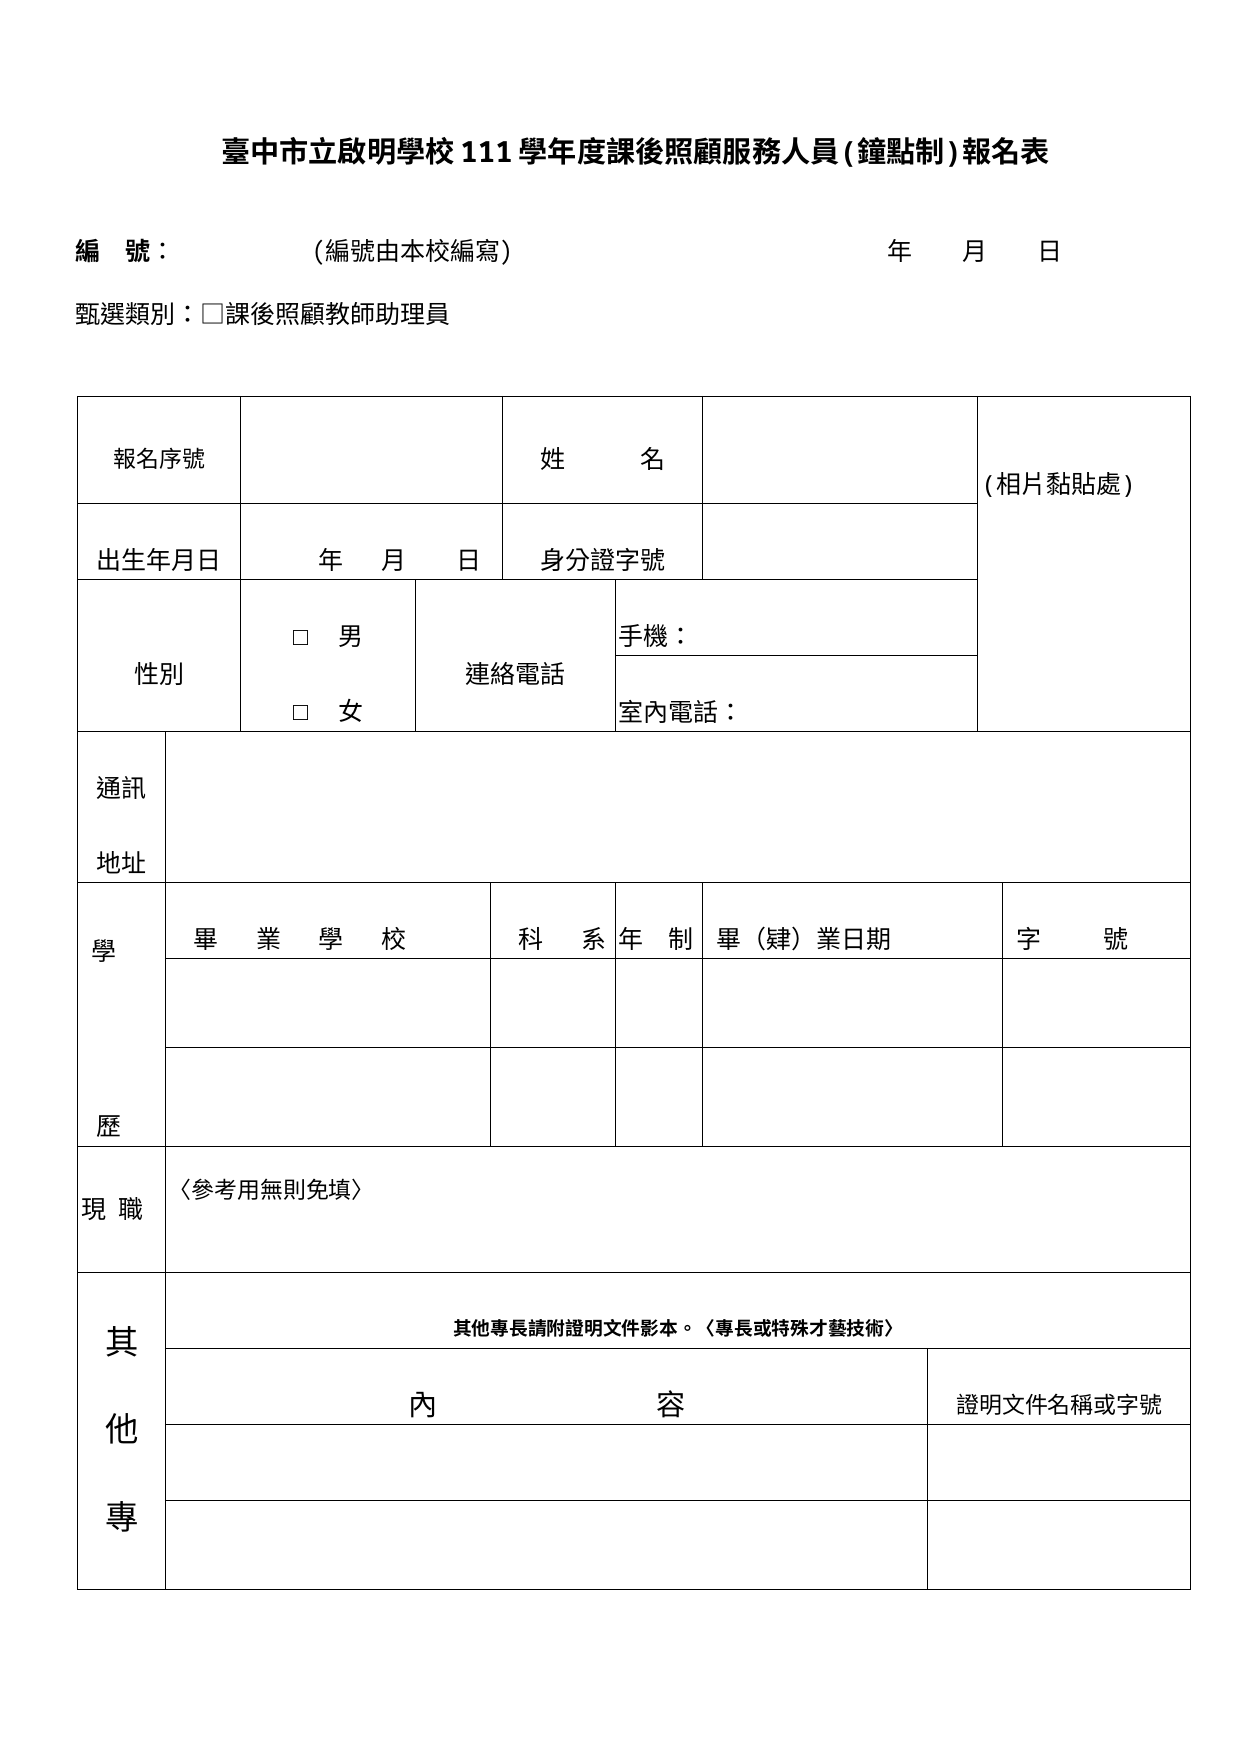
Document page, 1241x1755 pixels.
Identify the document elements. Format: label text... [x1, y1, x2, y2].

table_cell [616, 959, 702, 1047]
table_cell 連絡電話 [416, 580, 615, 731]
table_cell □ 男 □ 女 [241, 580, 415, 731]
table_cell 證明文件名稱或字號 [928, 1349, 1190, 1424]
table_cell 現 職 [78, 1147, 165, 1272]
table_header (相片黏貼處) [978, 397, 1190, 731]
table_cell [166, 732, 1190, 882]
text 編 號： (編號由本校編寫) 年 月 日 [75, 208, 1165, 271]
table_cell 〈參考用無則免填〉 [166, 1147, 1190, 1272]
text 臺中市立啟明學校111學年度課後照顧服務人員(鐘點制)報名表 [75, 108, 1195, 171]
table_cell [166, 959, 490, 1047]
table_cell [928, 1501, 1190, 1588]
table_cell [166, 1425, 927, 1500]
text 甄選類別：□課後照顧教師助理員 [75, 271, 1165, 333]
table_cell [1003, 1048, 1190, 1146]
table_cell 內 容 [166, 1349, 927, 1424]
table_cell 科 系 [491, 883, 615, 958]
table_cell [491, 959, 615, 1047]
table_cell 身分證字號 [503, 504, 702, 579]
table_cell 年 制 [616, 883, 702, 958]
table_cell [1003, 959, 1190, 1047]
table_cell [703, 504, 977, 579]
table_header 姓 名 [503, 397, 702, 503]
table_header 報名序號 [78, 397, 240, 503]
table_cell 畢（肄）業日期 [703, 883, 1002, 958]
table_cell [703, 1048, 1002, 1146]
table_cell [166, 1501, 927, 1588]
table_cell 畢 業 學 校 [166, 883, 490, 958]
table_header [241, 397, 502, 503]
table_cell [703, 959, 1002, 1047]
table_cell 手機： [616, 580, 977, 655]
table_cell [166, 1048, 490, 1146]
table_cell 學 歷 [78, 883, 165, 1146]
table_cell 室內電話： [616, 656, 977, 731]
table_cell 其他專長請附證明文件影本。〈專長或特殊才藝技術〉 [166, 1273, 1190, 1348]
table_cell 年 月 日 [241, 504, 502, 579]
table_cell 字 號 [1003, 883, 1190, 958]
table_cell 性別 [78, 580, 240, 731]
table_cell [616, 1048, 702, 1146]
table_header [703, 397, 977, 503]
table_cell [928, 1425, 1190, 1500]
table_cell 通訊 地址 [78, 732, 165, 882]
table_cell 出生年月日 [78, 504, 240, 579]
table_cell [491, 1048, 615, 1146]
table_cell 其 他 專 [78, 1273, 165, 1588]
